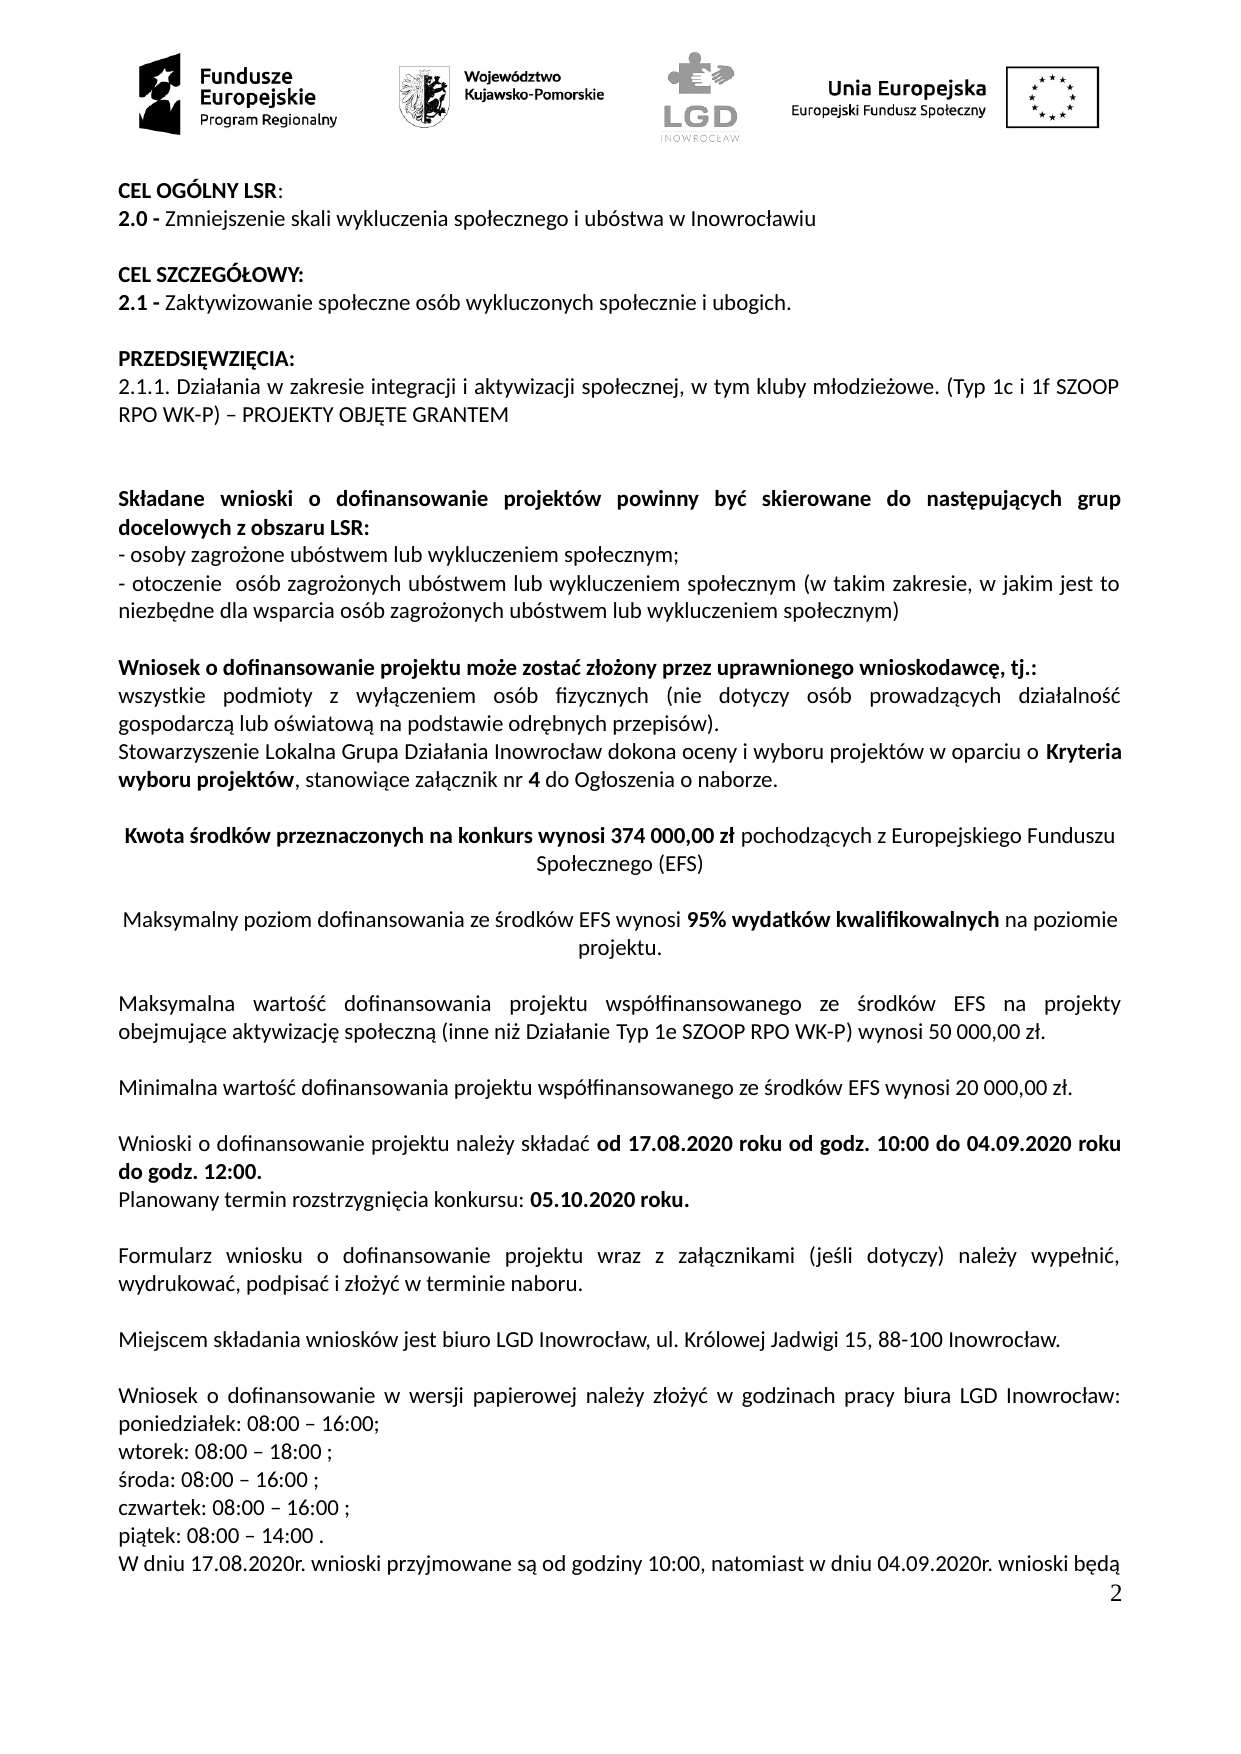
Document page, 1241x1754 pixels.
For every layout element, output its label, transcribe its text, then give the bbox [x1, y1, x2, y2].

text Wniosek o dofinansowanie w wersji papierowej należy złożyć w godzinach pracy biura LGD Inowrocław: poniedziałek: 08:00 – 16:00; [118, 1381, 1122, 1437]
text - osoby zagrożone ubóstwem lub wykluczeniem społecznym; [118, 541, 1122, 569]
text 2.1 - Zaktywizowanie społeczne osób wykluczonych społecznie i ubogich. [118, 288, 1122, 316]
text Stowarzyszenie Lokalna Grupa Działania Inowrocław dokona oceny i wyboru projektów w oparciu o Kryteria wyboru projektów, stanowiące załącznik nr 4 do Ogłoszenia o naborze. [118, 737, 1122, 793]
text Minimalna wartość dofinansowania projektu współfinansowanego ze środków EFS wynosi 20 000,00 zł. [118, 1073, 1122, 1101]
text - otoczenie osób zagrożonych ubóstwem lub wykluczeniem społecznym (w takim zakresie, w jakim jest to niezbędne dla wsparcia osób zagrożonych ubóstwem lub wykluczeniem społecznym) [118, 569, 1122, 625]
text Maksymalna wartość dofinansowania projektu współfinansowanego ze środków EFS na projekty obejmujące aktywizację społeczną (inne niż Działanie Typ 1e SZOOP RPO WK-P) wynosi 50 000,00 zł. [118, 989, 1122, 1045]
text Kwota środków przeznaczonych na konkurs wynosi 374 000,00 zł pochodzących z Europejskiego Funduszu Społecznego (EFS) [118, 821, 1122, 877]
text Wnioski o dofinansowanie projektu należy składać od 17.08.2020 roku od godz. 10:00 do 04.09.2020 roku do godz. 12:00. [118, 1129, 1122, 1185]
picture [118, 32, 1119, 163]
text W dniu 17.08.2020r. wnioski przyjmowane są od godziny 10:00, natomiast w dniu 04.09.2020r. wnioski będą [118, 1549, 1122, 1577]
text Formularz wniosku o dofinansowanie projektu wraz z załącznikami (jeśli dotyczy) należy wypełnić, wydrukować, podpisać i złożyć w terminie naboru. [118, 1241, 1122, 1297]
text Planowany termin rozstrzygnięcia konkursu: 05.10.2020 roku. [118, 1185, 1122, 1213]
text 2.1.1. Działania w zakresie integracji i aktywizacji społecznej, w tym kluby młodzieżowe. (Typ 1c i 1f SZOOP RPO WK-P) – PROJEKTY OBJĘTE GRANTEM [118, 372, 1122, 428]
text Wniosek o dofinansowanie projektu może zostać złożony przez uprawnionego wnioskodawcę, tj.: [118, 653, 1122, 681]
text CEL OGÓLNY LSR: [118, 176, 1122, 204]
text czwartek: 08:00 – 16:00 ; [118, 1493, 1122, 1521]
text wtorek: 08:00 – 18:00 ; [118, 1437, 1122, 1465]
text Składane wnioski o dofinansowanie projektów powinny być skierowane do następujących grup docelowych z obszaru LSR: [118, 484, 1122, 541]
text CEL SZCZEGÓŁOWY: [118, 260, 1122, 288]
text wszystkie podmioty z wyłączeniem osób fizycznych (nie dotyczy osób prowadzących działalność gospodarczą lub oświatową na podstawie odrębnych przepisów). [118, 681, 1122, 737]
text piątek: 08:00 – 14:00 . [118, 1521, 1122, 1549]
text 2.0 - Zmniejszenie skali wykluczenia społecznego i ubóstwa w Inowrocławiu [118, 204, 1122, 232]
text PRZEDSIĘWZIĘCIA: [118, 344, 1122, 372]
text Maksymalny poziom dofinansowania ze środków EFS wynosi 95% wydatków kwalifikowalnych na poziomie projektu. [118, 905, 1122, 961]
text środa: 08:00 – 16:00 ; [118, 1465, 1122, 1493]
text Miejscem składania wniosków jest biuro LGD Inowrocław, ul. Królowej Jadwigi 15, 88-100 Inowrocław. [118, 1325, 1122, 1353]
